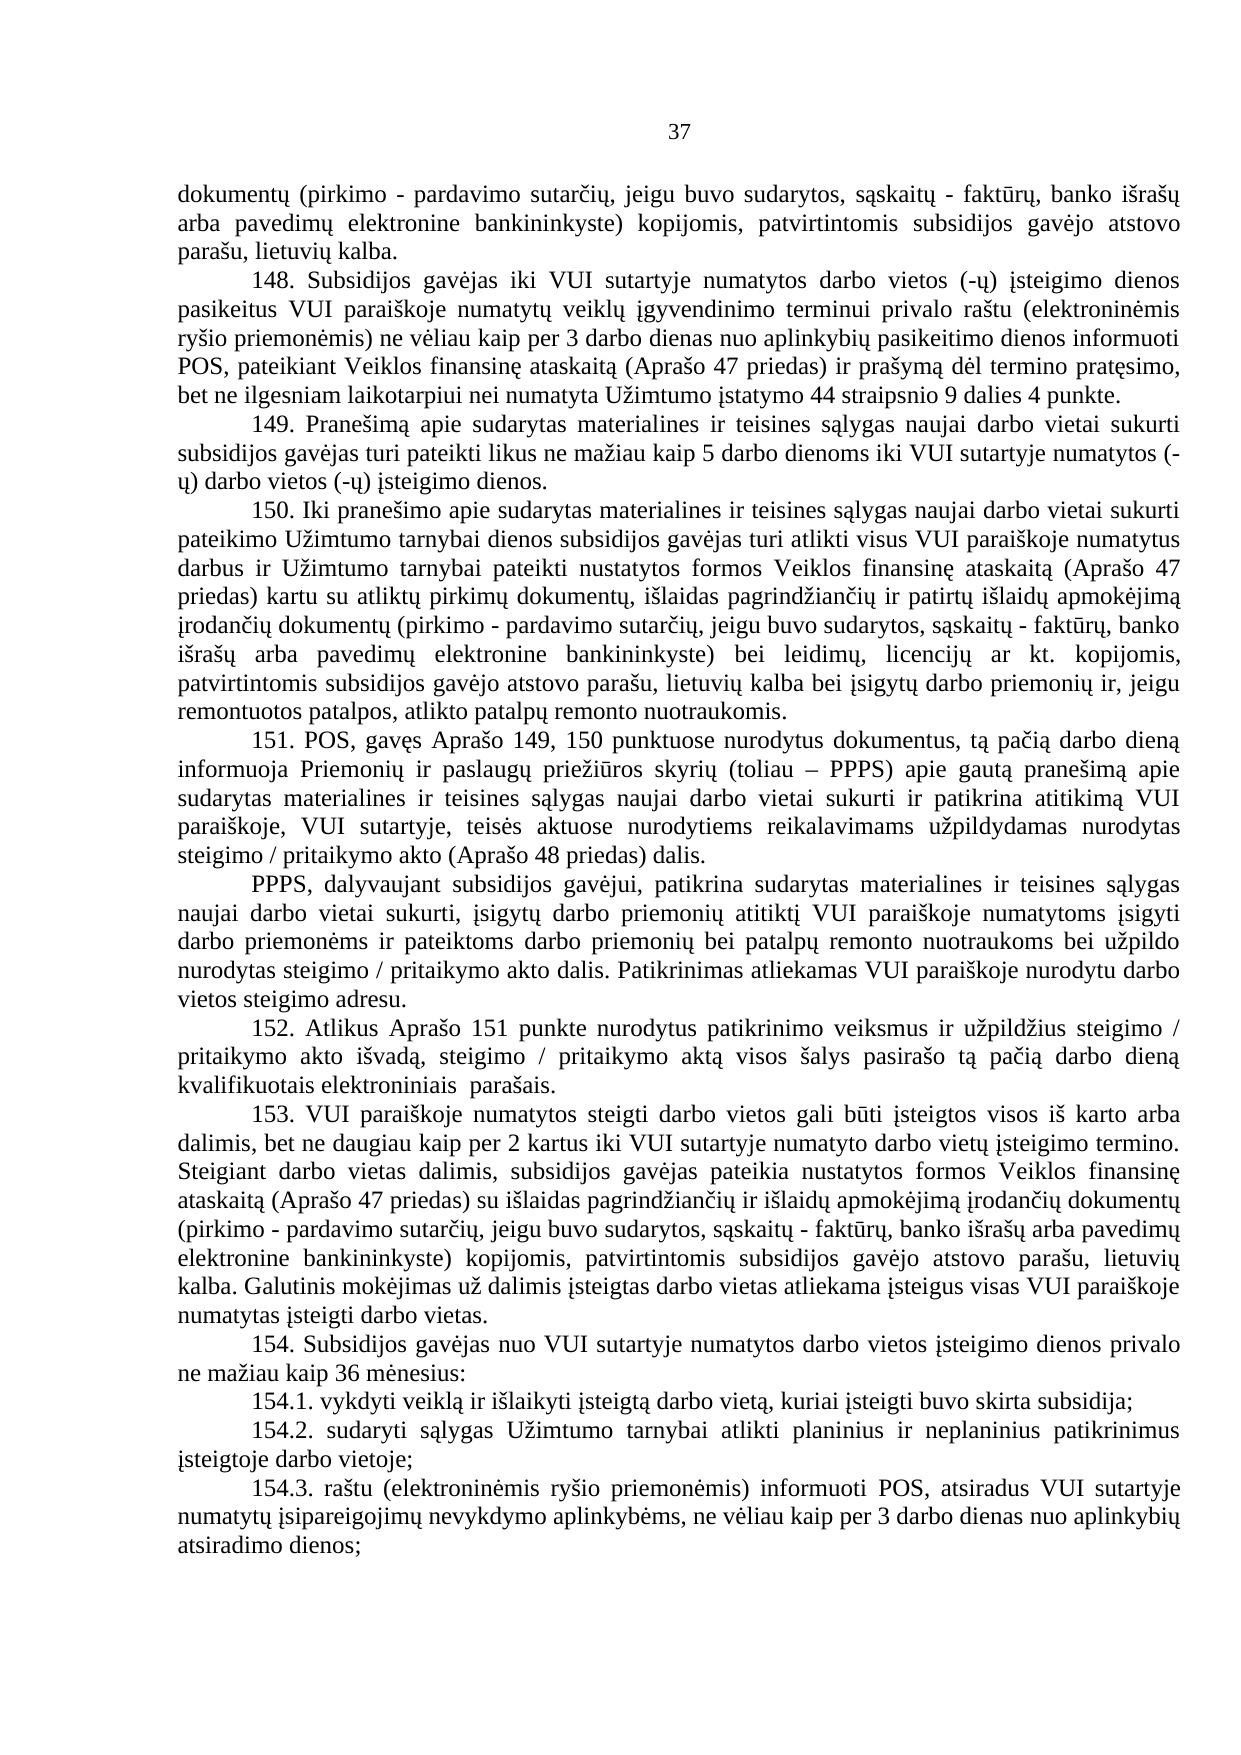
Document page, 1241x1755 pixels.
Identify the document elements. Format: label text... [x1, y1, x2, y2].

text 151. POS, gavęs Aprašo 149, 150 punktuose nurodytus dokumentus, tą pačią darbo dieną informuoja Priemonių ir paslaugų priežiūros skyrių (toliau – PPPS) apie gautą pranešimą apie sudarytas materialines ir teisines sąlygas naujai darbo vietai sukurti ir patikrina atitikimą VUI paraiškoje, VUI sutartyje, teisės aktuose nurodytiems reikalavimams užpildydamas nurodytas steigimo / pritaikymo akto (Aprašo 48 priedas) dalis. [177, 725, 1181, 869]
text 152. Atlikus Aprašo 151 punkte nurodytus patikrinimo veiksmus ir užpildžius steigimo / pritaikymo akto išvadą, steigimo / pritaikymo aktą visos šalys pasirašo tą pačią darbo dieną kvalifikuotais elektroniniais parašais. [177, 1013, 1181, 1099]
text 149. Pranešimą apie sudarytas materialines ir teisines sąlygas naujai darbo vietai sukurti subsidijos gavėjas turi pateikti likus ne mažiau kaip 5 darbo dienoms iki VUI sutartyje numatytos (-ų) darbo vietos (-ų) įsteigimo dienos. [177, 409, 1181, 495]
text PPPS, dalyvaujant subsidijos gavėjui, patikrina sudarytas materialines ir teisines sąlygas naujai darbo vietai sukurti, įsigytų darbo priemonių atitiktį VUI paraiškoje numatytoms įsigyti darbo priemonėms ir pateiktoms darbo priemonių bei patalpų remonto nuotraukoms bei užpildo nurodytas steigimo / pritaikymo akto dalis. Patikrinimas atliekamas VUI paraiškoje nurodytu darbo vietos steigimo adresu. [177, 869, 1181, 1013]
text 148. Subsidijos gavėjas iki VUI sutartyje numatytos darbo vietos (-ų) įsteigimo dienos pasikeitus VUI paraiškoje numatytų veiklų įgyvendinimo terminui privalo raštu (elektroninėmis ryšio priemonėmis) ne vėliau kaip per 3 darbo dienas nuo aplinkybių pasikeitimo dienos informuoti POS, pateikiant Veiklos finansinę ataskaitą (Aprašo 47 priedas) ir prašymą dėl termino pratęsimo, bet ne ilgesniam laikotarpiui nei numatyta Užimtumo įstatymo 44 straipsnio 9 dalies 4 punkte. [177, 265, 1181, 409]
text 150. Iki pranešimo apie sudarytas materialines ir teisines sąlygas naujai darbo vietai sukurti pateikimo Užimtumo tarnybai dienos subsidijos gavėjas turi atlikti visus VUI paraiškoje numatytus darbus ir Užimtumo tarnybai pateikti nustatytos formos Veiklos finansinę ataskaitą (Aprašo 47 priedas) kartu su atliktų pirkimų dokumentų, išlaidas pagrindžiančių ir patirtų išlaidų apmokėjimą įrodančių dokumentų (pirkimo - pardavimo sutarčių, jeigu buvo sudarytos, sąskaitų - faktūrų, banko išrašų arba pavedimų elektronine bankininkyste) bei leidimų, licencijų ar kt. kopijomis, patvirtintomis subsidijos gavėjo atstovo parašu, lietuvių kalba bei įsigytų darbo priemonių ir, jeigu remontuotos patalpos, atlikto patalpų remonto nuotraukomis. [177, 495, 1181, 725]
text dokumentų (pirkimo - pardavimo sutarčių, jeigu buvo sudarytos, sąskaitų - faktūrų, banko išrašų arba pavedimų elektronine bankininkyste) kopijomis, patvirtintomis subsidijos gavėjo atstovo parašu, lietuvių kalba. [177, 179, 1181, 265]
text 154. Subsidijos gavėjas nuo VUI sutartyje numatytos darbo vietos įsteigimo dienos privalo ne mažiau kaip 36 mėnesius: [177, 1329, 1181, 1386]
text 154.3. raštu (elektroninėmis ryšio priemonėmis) informuoti POS, atsiradus VUI sutartyje numatytų įsipareigojimų nevykdymo aplinkybėms, ne vėliau kaip per 3 darbo dienas nuo aplinkybių atsiradimo dienos; [177, 1473, 1181, 1559]
text 154.1. vykdyti veiklą ir išlaikyti įsteigtą darbo vietą, kuriai įsteigti buvo skirta subsidija; [177, 1386, 1181, 1415]
text 154.2. sudaryti sąlygas Užimtumo tarnybai atlikti planinius ir neplaninius patikrinimus įsteigtoje darbo vietoje; [177, 1415, 1181, 1473]
text 153. VUI paraiškoje numatytos steigti darbo vietos gali būti įsteigtos visos iš karto arba dalimis, bet ne daugiau kaip per 2 kartus iki VUI sutartyje numatyto darbo vietų įsteigimo termino. Steigiant darbo vietas dalimis, subsidijos gavėjas pateikia nustatytos formos Veiklos finansinę ataskaitą (Aprašo 47 priedas) su išlaidas pagrindžiančių ir išlaidų apmokėjimą įrodančių dokumentų (pirkimo - pardavimo sutarčių, jeigu buvo sudarytos, sąskaitų - faktūrų, banko išrašų arba pavedimų elektronine bankininkyste) kopijomis, patvirtintomis subsidijos gavėjo atstovo parašu, lietuvių kalba. Galutinis mokėjimas už dalimis įsteigtas darbo vietas atliekama įsteigus visas VUI paraiškoje numatytas įsteigti darbo vietas. [177, 1099, 1181, 1329]
